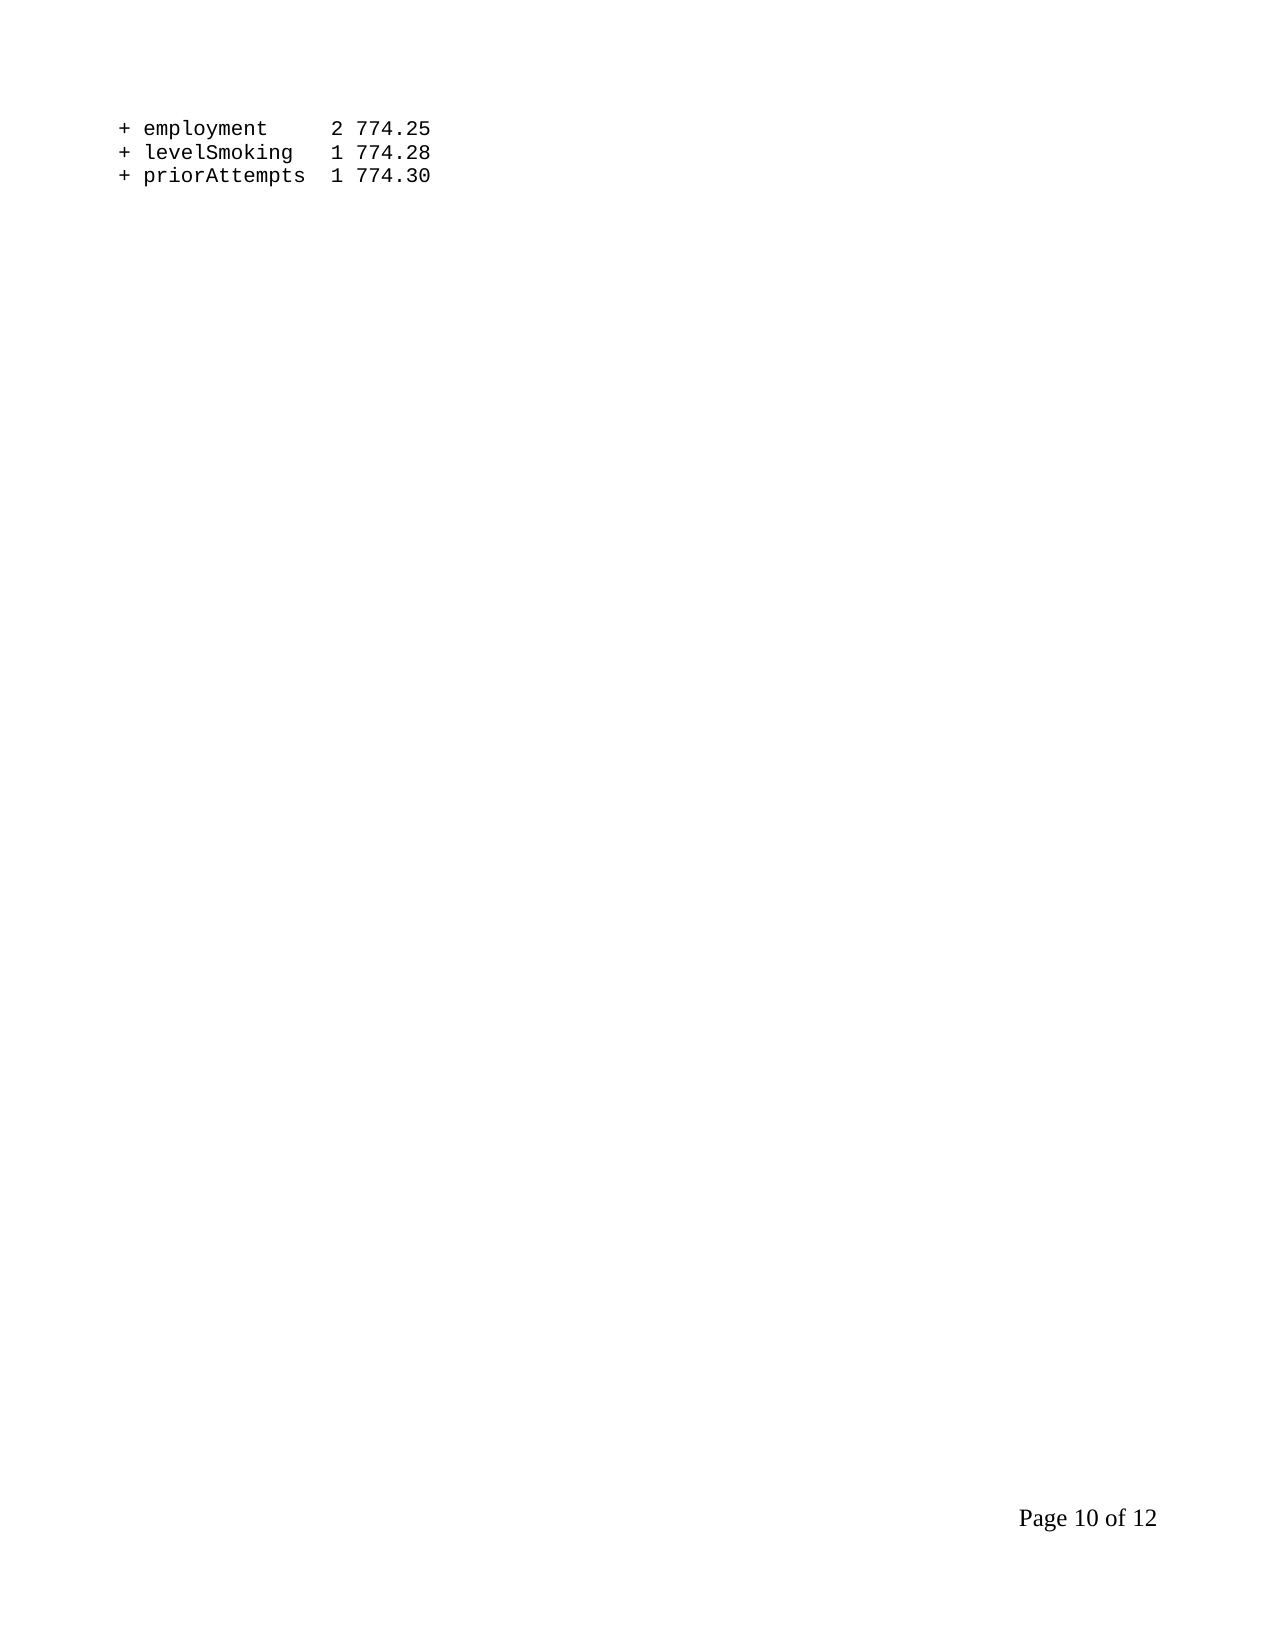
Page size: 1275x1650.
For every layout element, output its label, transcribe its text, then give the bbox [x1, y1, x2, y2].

text + priorAttempts 1 774.30 [118, 165, 1160, 189]
text + levelSmoking 1 774.28 [118, 142, 1160, 165]
text + employment 2 774.25 [118, 118, 1160, 142]
